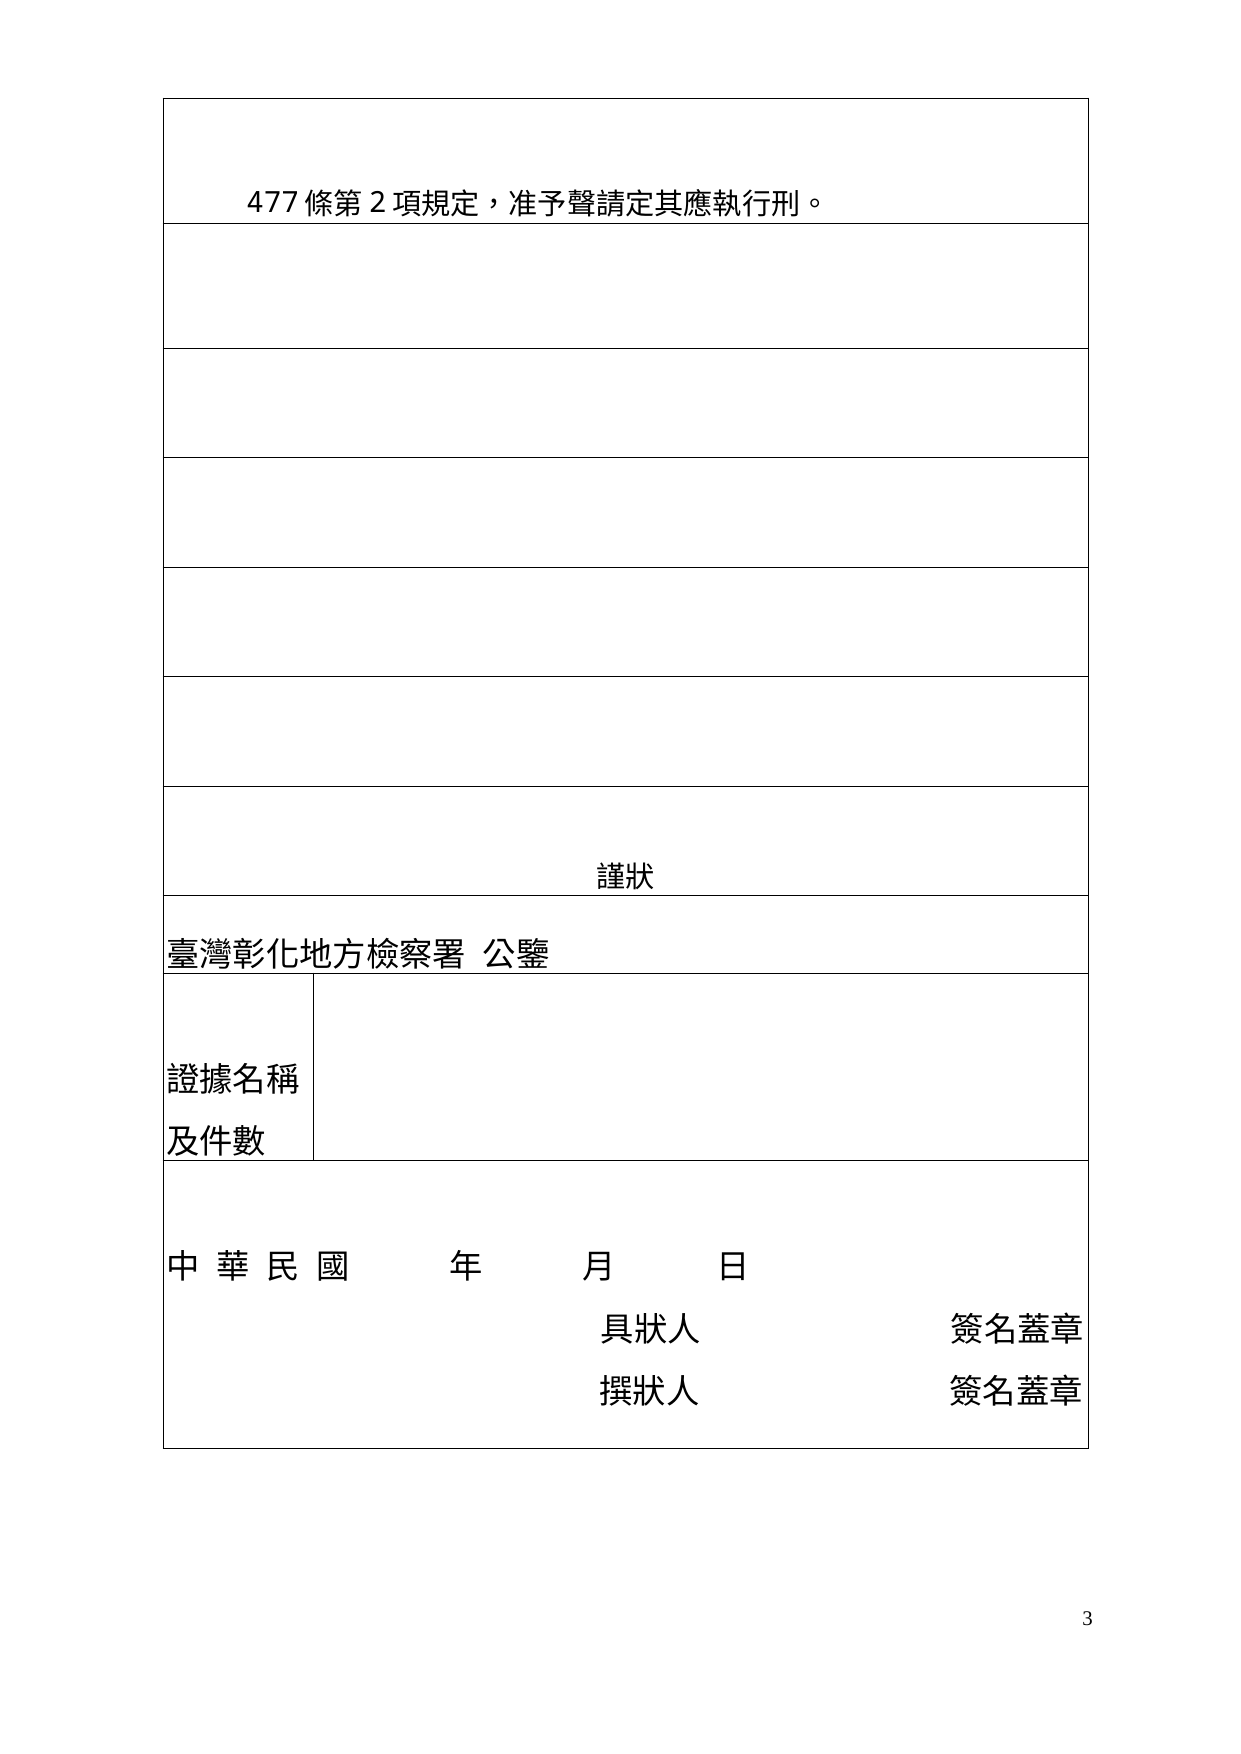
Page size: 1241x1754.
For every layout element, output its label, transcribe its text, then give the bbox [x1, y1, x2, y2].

table_cell 謹狀 [164, 787, 1088, 895]
table_cell [164, 458, 1088, 567]
table_cell 證據名稱 及件數 [164, 974, 313, 1160]
table_cell [314, 974, 1088, 1160]
table_cell [164, 349, 1088, 457]
table_cell 477條第2項規定，准予聲請定其應執行刑。 [164, 99, 1088, 222]
table_cell 臺灣彰化地方檢察署 公鑒 [164, 896, 1088, 973]
table_cell [164, 224, 1088, 347]
table_cell [164, 677, 1088, 786]
table_cell 中 華 民 國 年 月 日 具狀人 簽名蓋章 撰狀人 簽名蓋章 [164, 1161, 1088, 1448]
table_cell [164, 568, 1088, 676]
